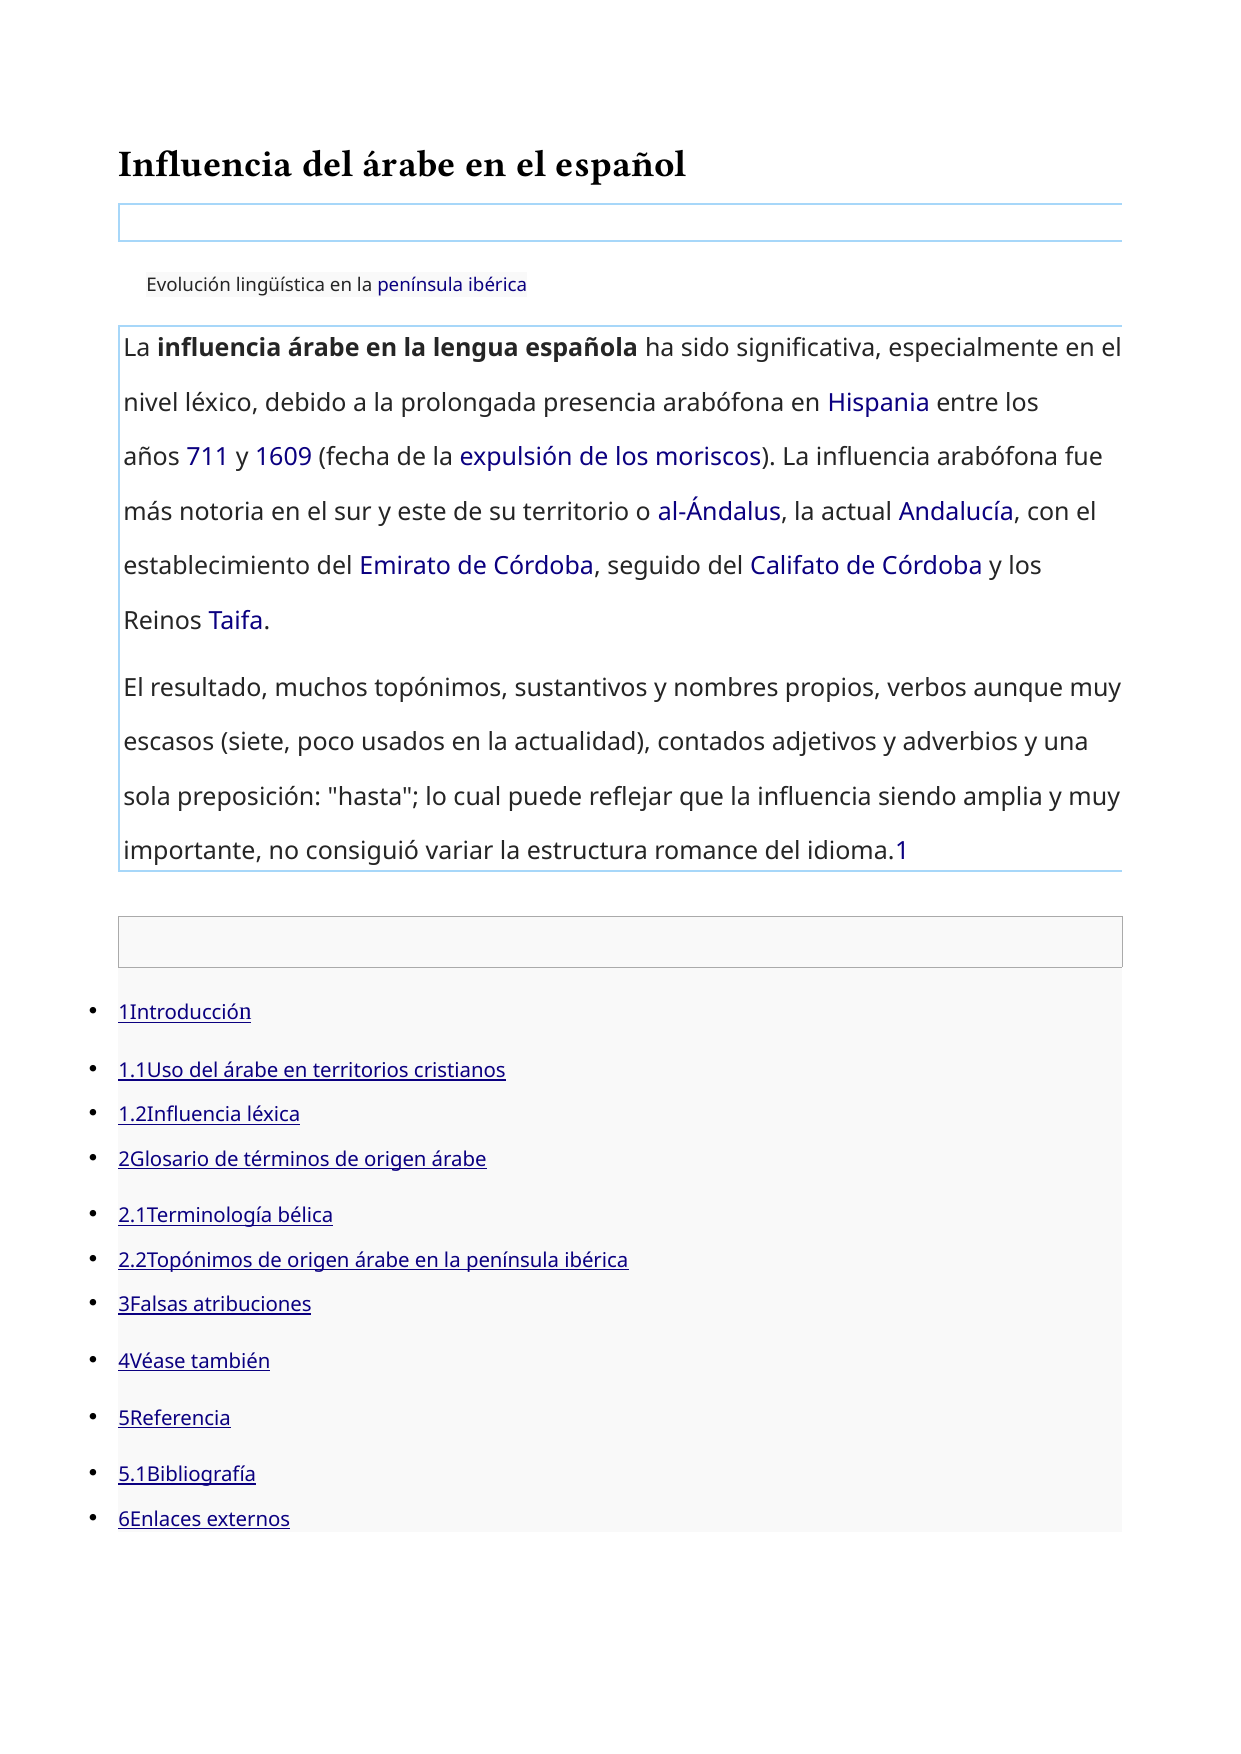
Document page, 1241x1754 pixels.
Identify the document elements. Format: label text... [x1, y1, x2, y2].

list 2.2Topónimos de origen árabe en la península ibérica [118, 1245, 1122, 1273]
list 3Falsas atribuciones [118, 1289, 1122, 1317]
list 6Enlaces externos [118, 1504, 1122, 1532]
list 1Introducción [118, 996, 1122, 1026]
list 1.2Influencia léxica [118, 1100, 1122, 1128]
list 5Referencia [118, 1403, 1122, 1431]
list 4Véase también [118, 1346, 1122, 1374]
list 1.1Uso del árabe en territorios cristianos [118, 1056, 1122, 1083]
subtitle Influencia del árabe en el español [118, 143, 1122, 186]
text Evolución lingüística en la península ibérica [123, 272, 1122, 297]
text La influencia árabe en la lengua española ha sido significativa, especialmente en el nivel léxico, debido a la prolongada presencia arabófona en Hispania entre los años 711 y 1609 (fecha de la expulsión de los moriscos). La influencia arabófona fue más notoria en el sur y este de su territorio o al-Ándalus, la actual Andalucía, con el establecimiento del Emirato de Córdoba, seguido del Califato de Córdoba y los Reinos Taifa. [120, 327, 1122, 637]
text El resultado, muchos topónimos, sustantivos y nombres propios, verbos aunque muy escasos (siete, poco usados en la actualidad), contados adjetivos y adverbios y una sola preposición: "hasta"; lo cual puede reflejar que la influencia siendo amplia y muy importante, no consiguió variar la estructura romance del idioma.1 [120, 664, 1122, 870]
list 5.1Bibliografía [118, 1460, 1122, 1488]
list 2.1Terminología bélica [118, 1201, 1122, 1229]
list 2Glosario de términos de origen árabe [118, 1144, 1122, 1172]
